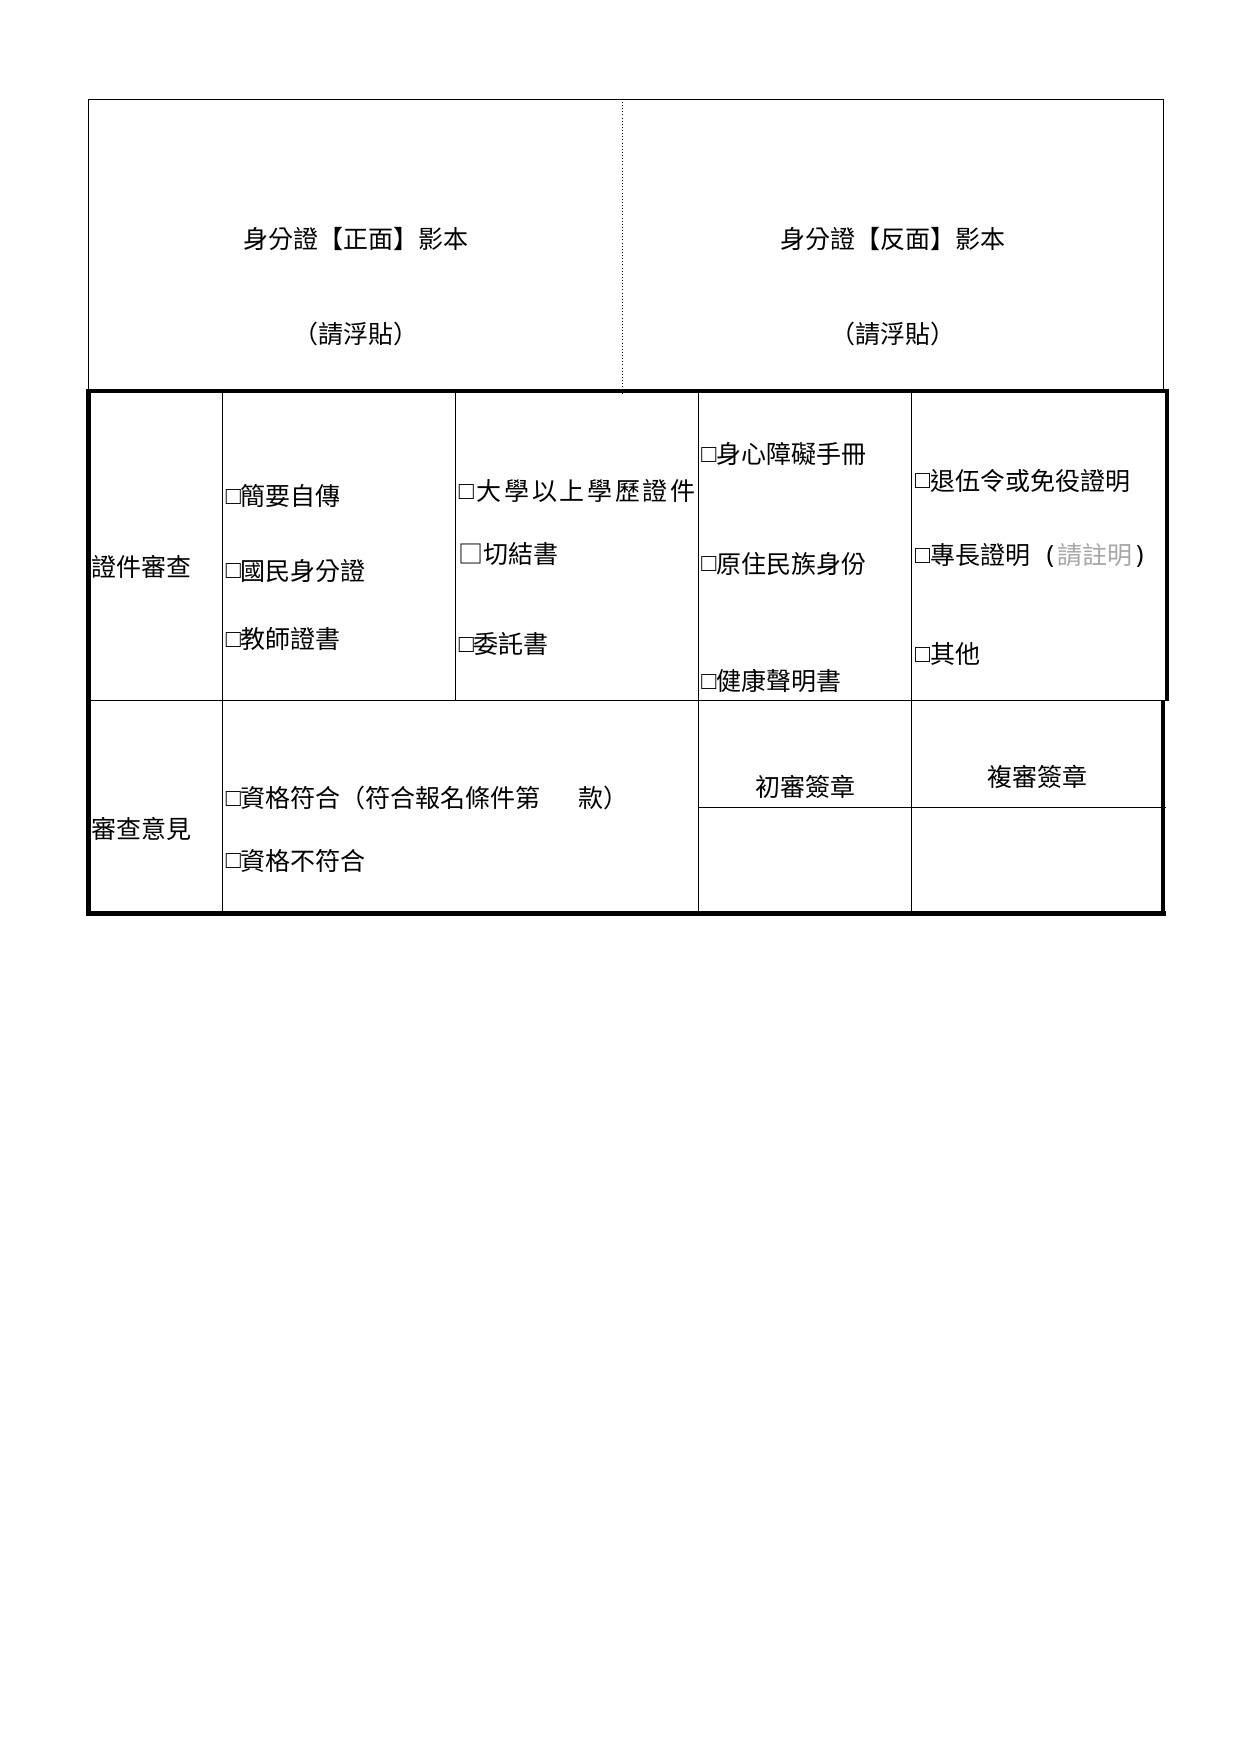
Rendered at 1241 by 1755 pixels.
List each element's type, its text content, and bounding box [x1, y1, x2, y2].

table_cell 審查意見 [91, 701, 222, 911]
table_cell 初審簽章 [699, 701, 911, 807]
table_cell □退伍令或免役證明 □專長證明 (請註明) □其他 [912, 393, 1165, 700]
table_cell [912, 808, 1161, 911]
table_cell 身分證【反面】影本 （請浮貼） [622, 100, 1163, 389]
table_cell □簡要自傳 □國民身分證 □教師證書 [223, 393, 455, 700]
table_cell [699, 808, 911, 911]
table_cell 證件審查 [91, 393, 222, 700]
table_cell □資格符合（符合報名條件第 款） □資格不符合 [223, 701, 698, 911]
table_cell 複審簽章 [912, 701, 1161, 807]
table_cell 身分證【正面】影本 （請浮貼） [89, 100, 622, 389]
table_cell □身心障礙手冊 □原住民族身份 □健康聲明書 [699, 393, 911, 700]
table_cell □大學以上學歷證件□切結書 □委託書 [456, 393, 698, 700]
